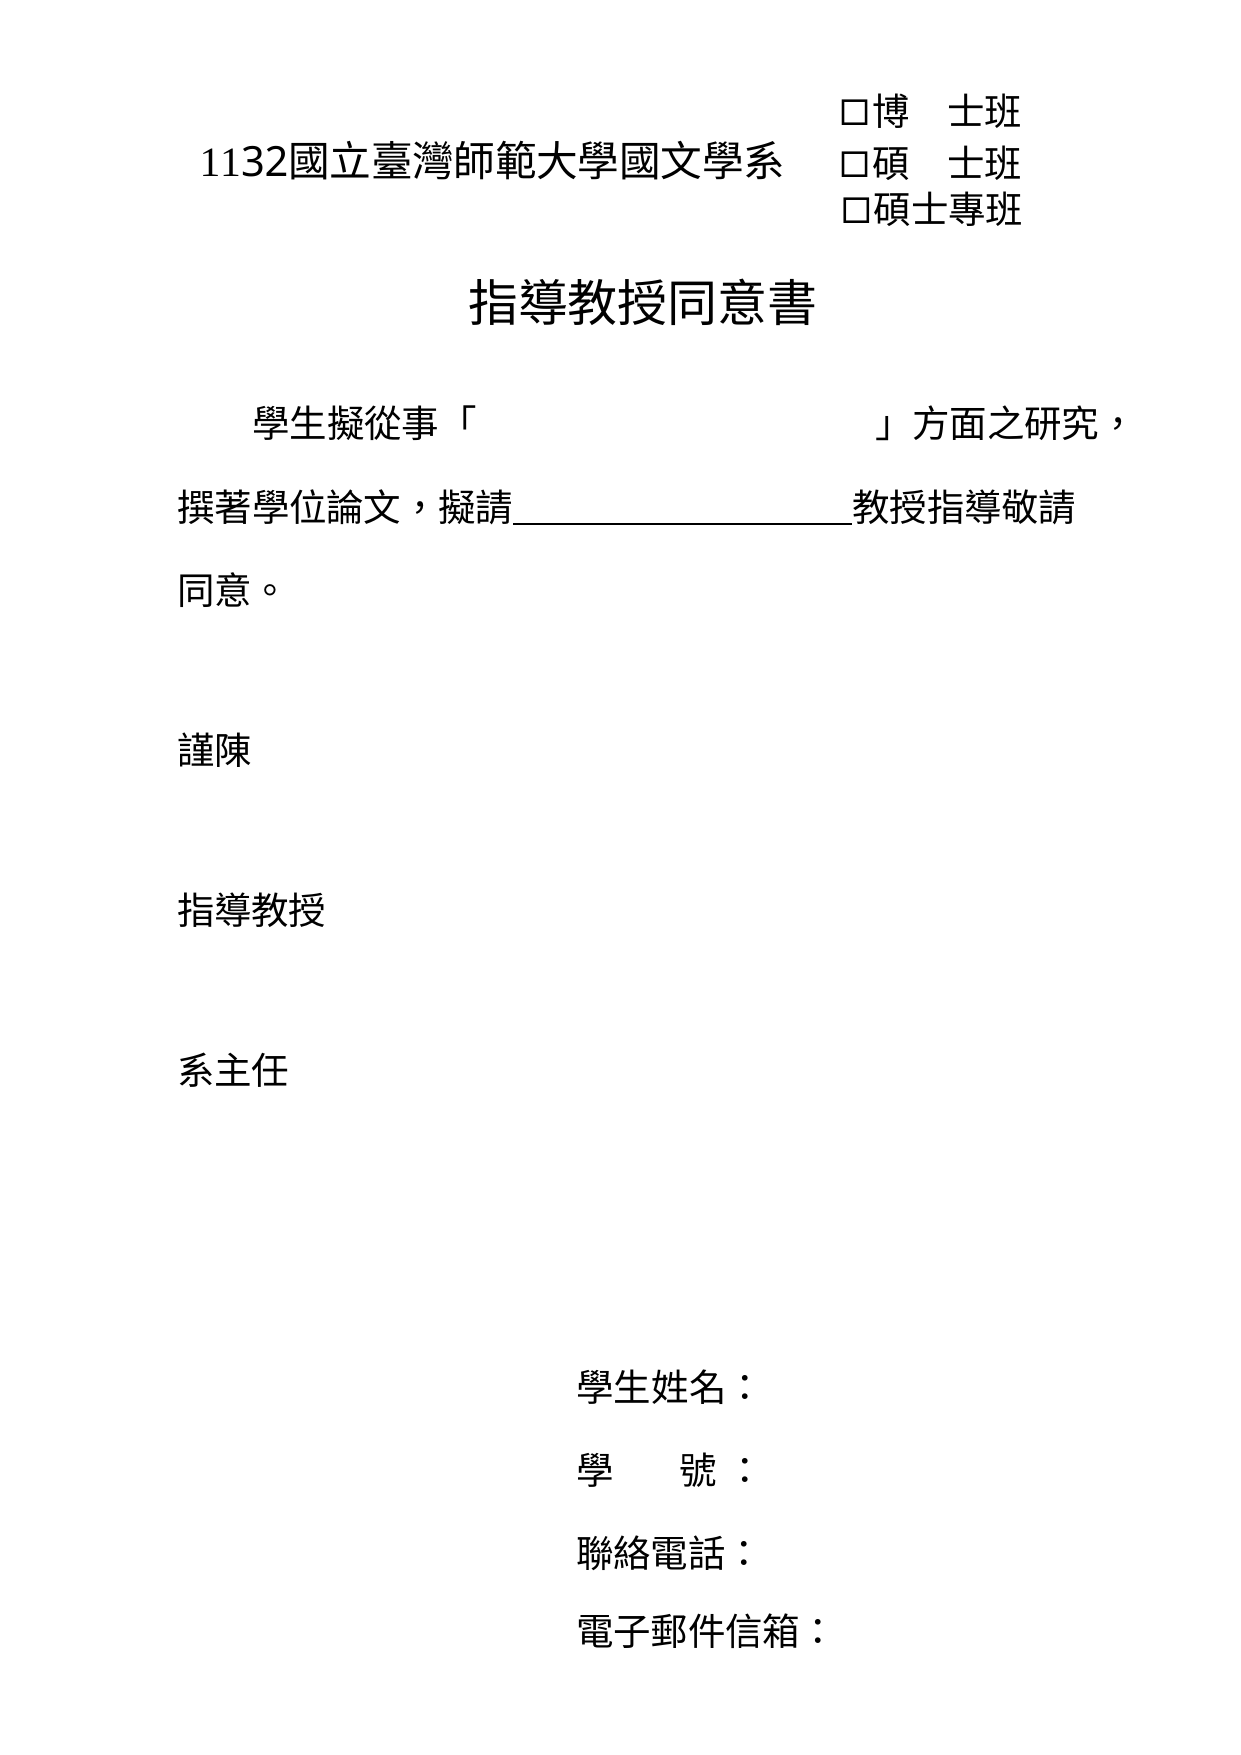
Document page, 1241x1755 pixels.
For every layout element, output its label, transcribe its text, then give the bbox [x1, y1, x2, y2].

text 學生擬從事「 」方面之研究，撰著學位論文，擬請 教授指導敬請 同意。 [177, 394, 1123, 615]
table_header [194, 94, 816, 136]
table_cell 1132國立臺灣師範大學國文學系 [194, 136, 816, 189]
table_cell [194, 189, 816, 233]
text 電子郵件信箱： [576, 1607, 1134, 1656]
table_header 博 士班 [816, 94, 1028, 136]
text 謹陳 [177, 721, 1134, 775]
text 指導教授 [177, 881, 1134, 935]
text 系主任 [177, 1041, 1134, 1095]
text 學生姓名：學 號：聯絡電話： [576, 1358, 764, 1578]
table_cell 碩士專班 [816, 189, 1028, 233]
table_cell 碩 士班 [816, 136, 1028, 189]
text 指導教授同意書 [167, 263, 1118, 335]
